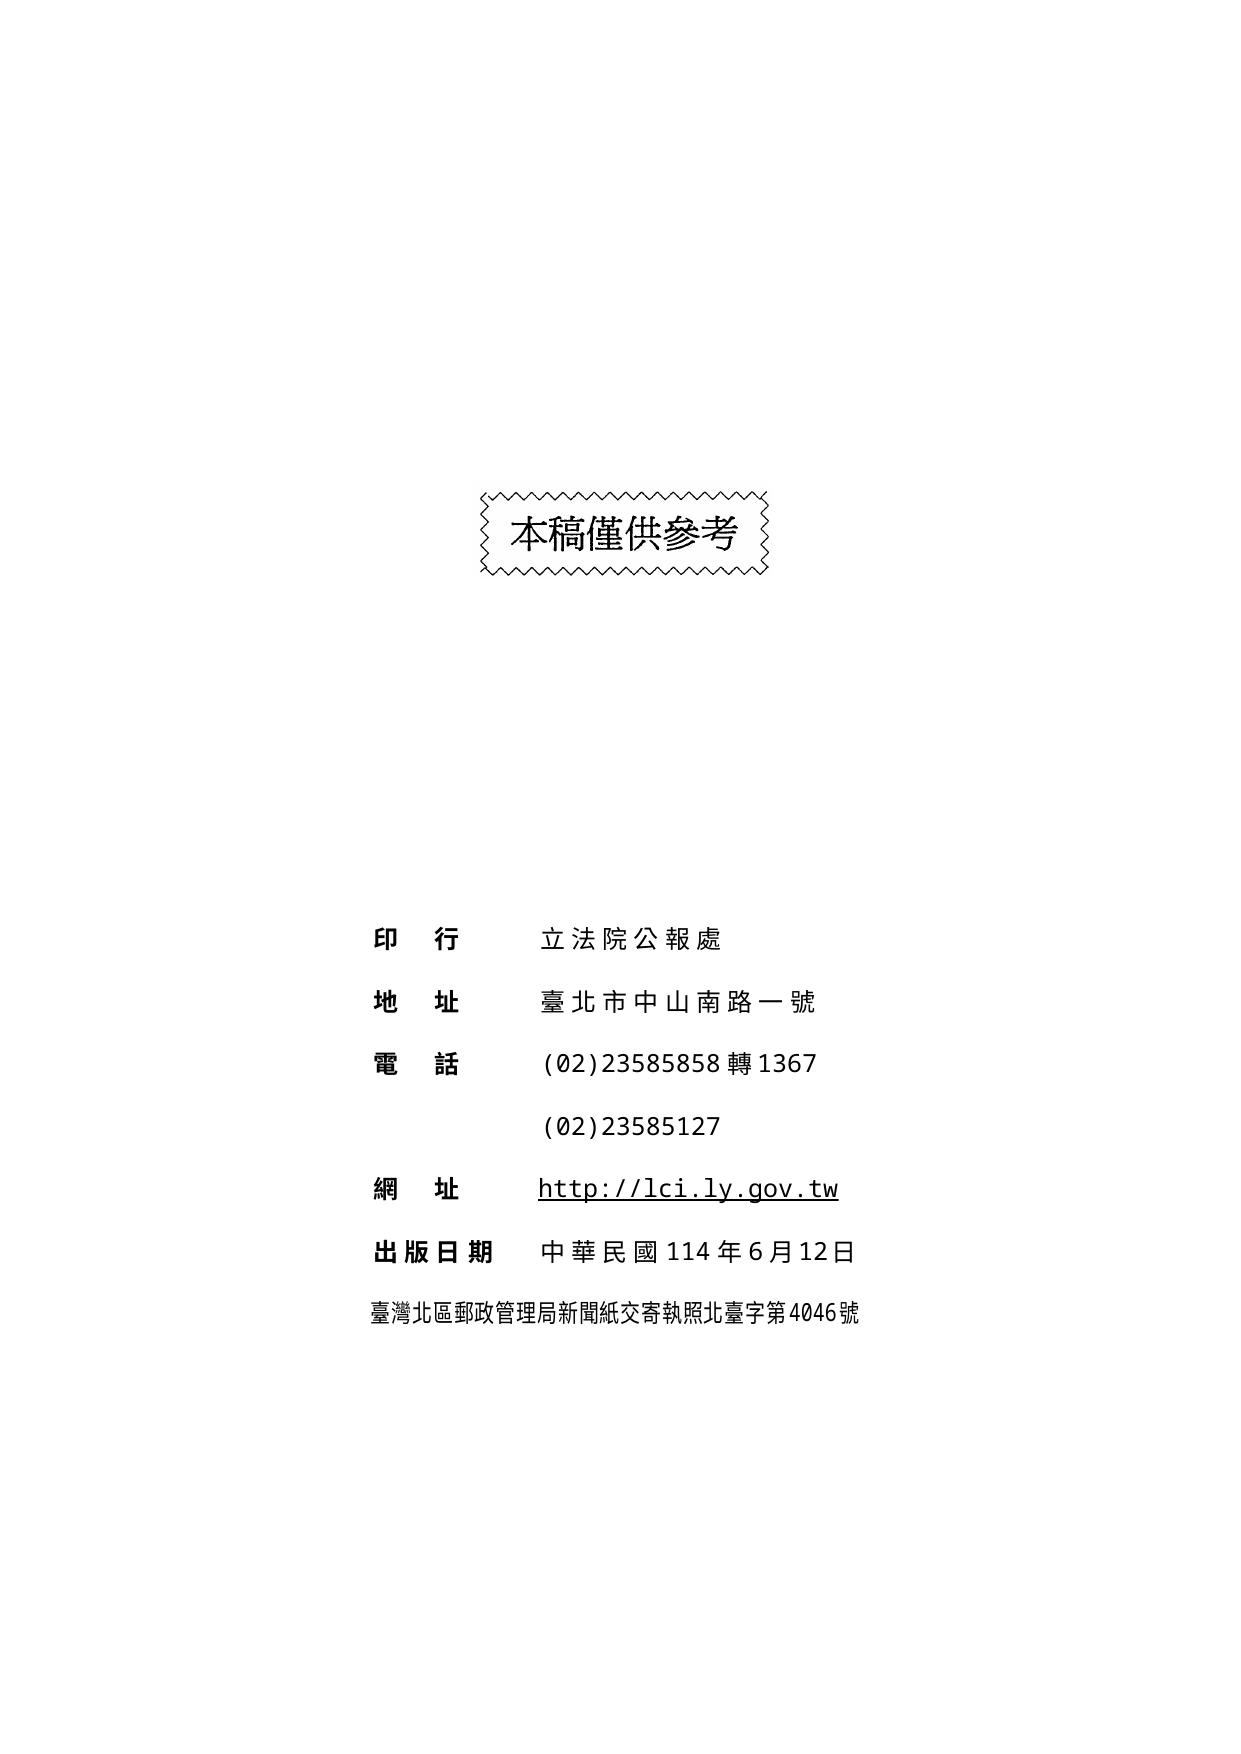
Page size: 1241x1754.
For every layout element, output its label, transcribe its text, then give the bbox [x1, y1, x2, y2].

table_cell 中華民國114年6月12日 [534, 1219, 878, 1281]
table_cell 網址 [362, 1156, 534, 1219]
table_cell 地址 [362, 969, 534, 1031]
table_cell 出版日期 [362, 1219, 534, 1281]
table_cell http://lci.ly.gov.tw [534, 1156, 878, 1219]
table_header 立法院公報處 [534, 906, 878, 969]
table_cell 臺灣北區郵政管理局新聞紙交寄執照北臺字第4046號 [362, 1281, 878, 1344]
table_cell 臺北市中山南路一號 [534, 969, 878, 1031]
table_header 印行 [362, 906, 534, 969]
table_cell (02)23585858轉1367 (02)23585127 [534, 1031, 878, 1156]
table_cell 電話 [362, 1031, 534, 1156]
table_header [468, 406, 773, 594]
